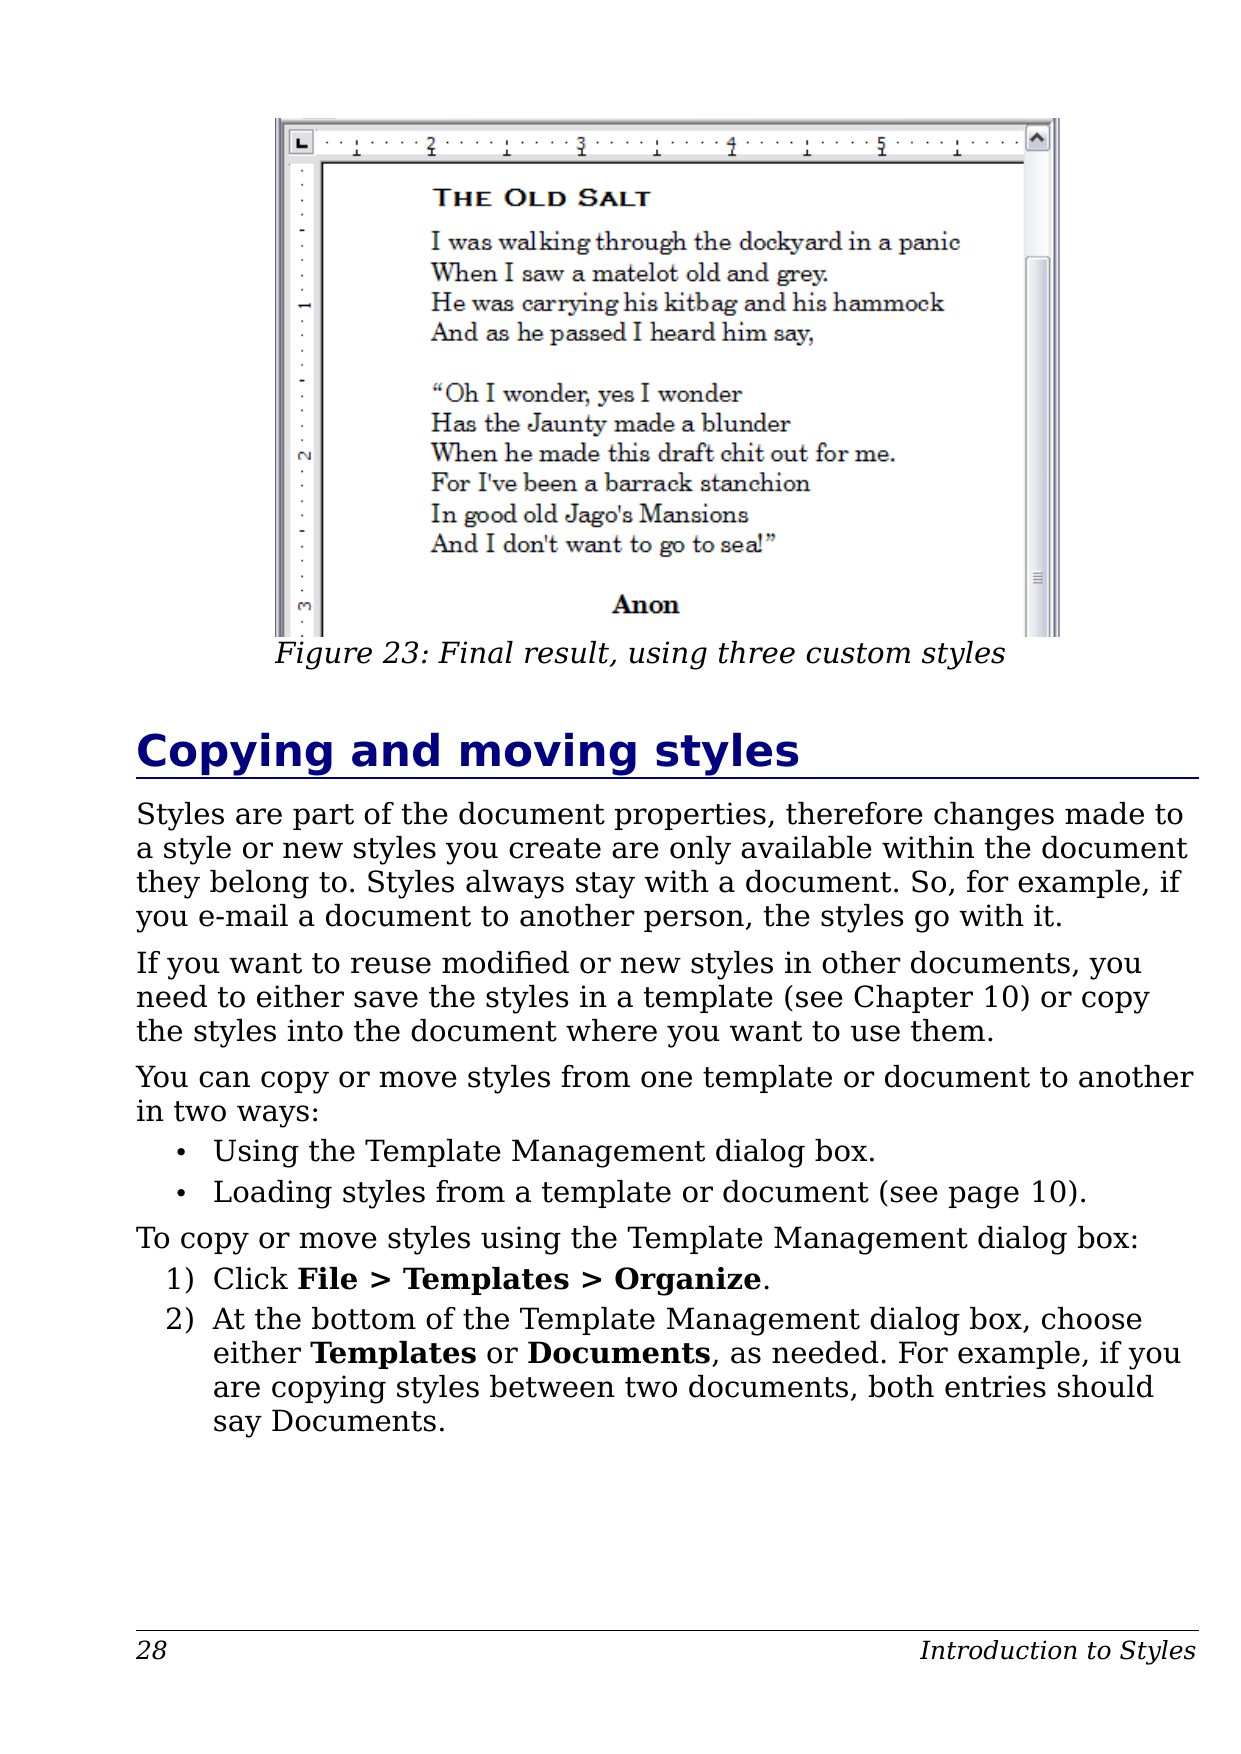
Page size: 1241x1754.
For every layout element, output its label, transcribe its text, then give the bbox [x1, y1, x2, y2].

list At the bottom of the Template Management dialog box, choose either Templates or Documents, as needed. For example, if you are copying styles between two documents, both entries should say Documents. [195, 1302, 1199, 1438]
text Figure 23: Final result, using three custom styles [275, 637, 1059, 671]
text Styles are part of the document properties, therefore changes made to a style or new styles you create are only available within the document they belong to. Styles always stay with a document. So, for example, if you e-mail a document to another person, the styles go with it. [136, 798, 1199, 933]
list You can copy or move styles from one template or document to another in two ways: [136, 1060, 1199, 1128]
list To copy or move styles using the Template Management dialog box: [136, 1221, 1199, 1255]
list Click File > Templates > Organize. [195, 1262, 1199, 1296]
list Loading styles from a template or document (see page 10). [174, 1175, 1199, 1209]
list Using the Template Management dialog box. [174, 1135, 1199, 1169]
subtitle Copying and moving styles [136, 726, 1199, 777]
picture [275, 118, 1060, 637]
text If you want to reuse modified or new styles in other documents, you need to either save the styles in a template (see Chapter 10) or copy the styles into the document where you want to use them. [136, 946, 1199, 1048]
